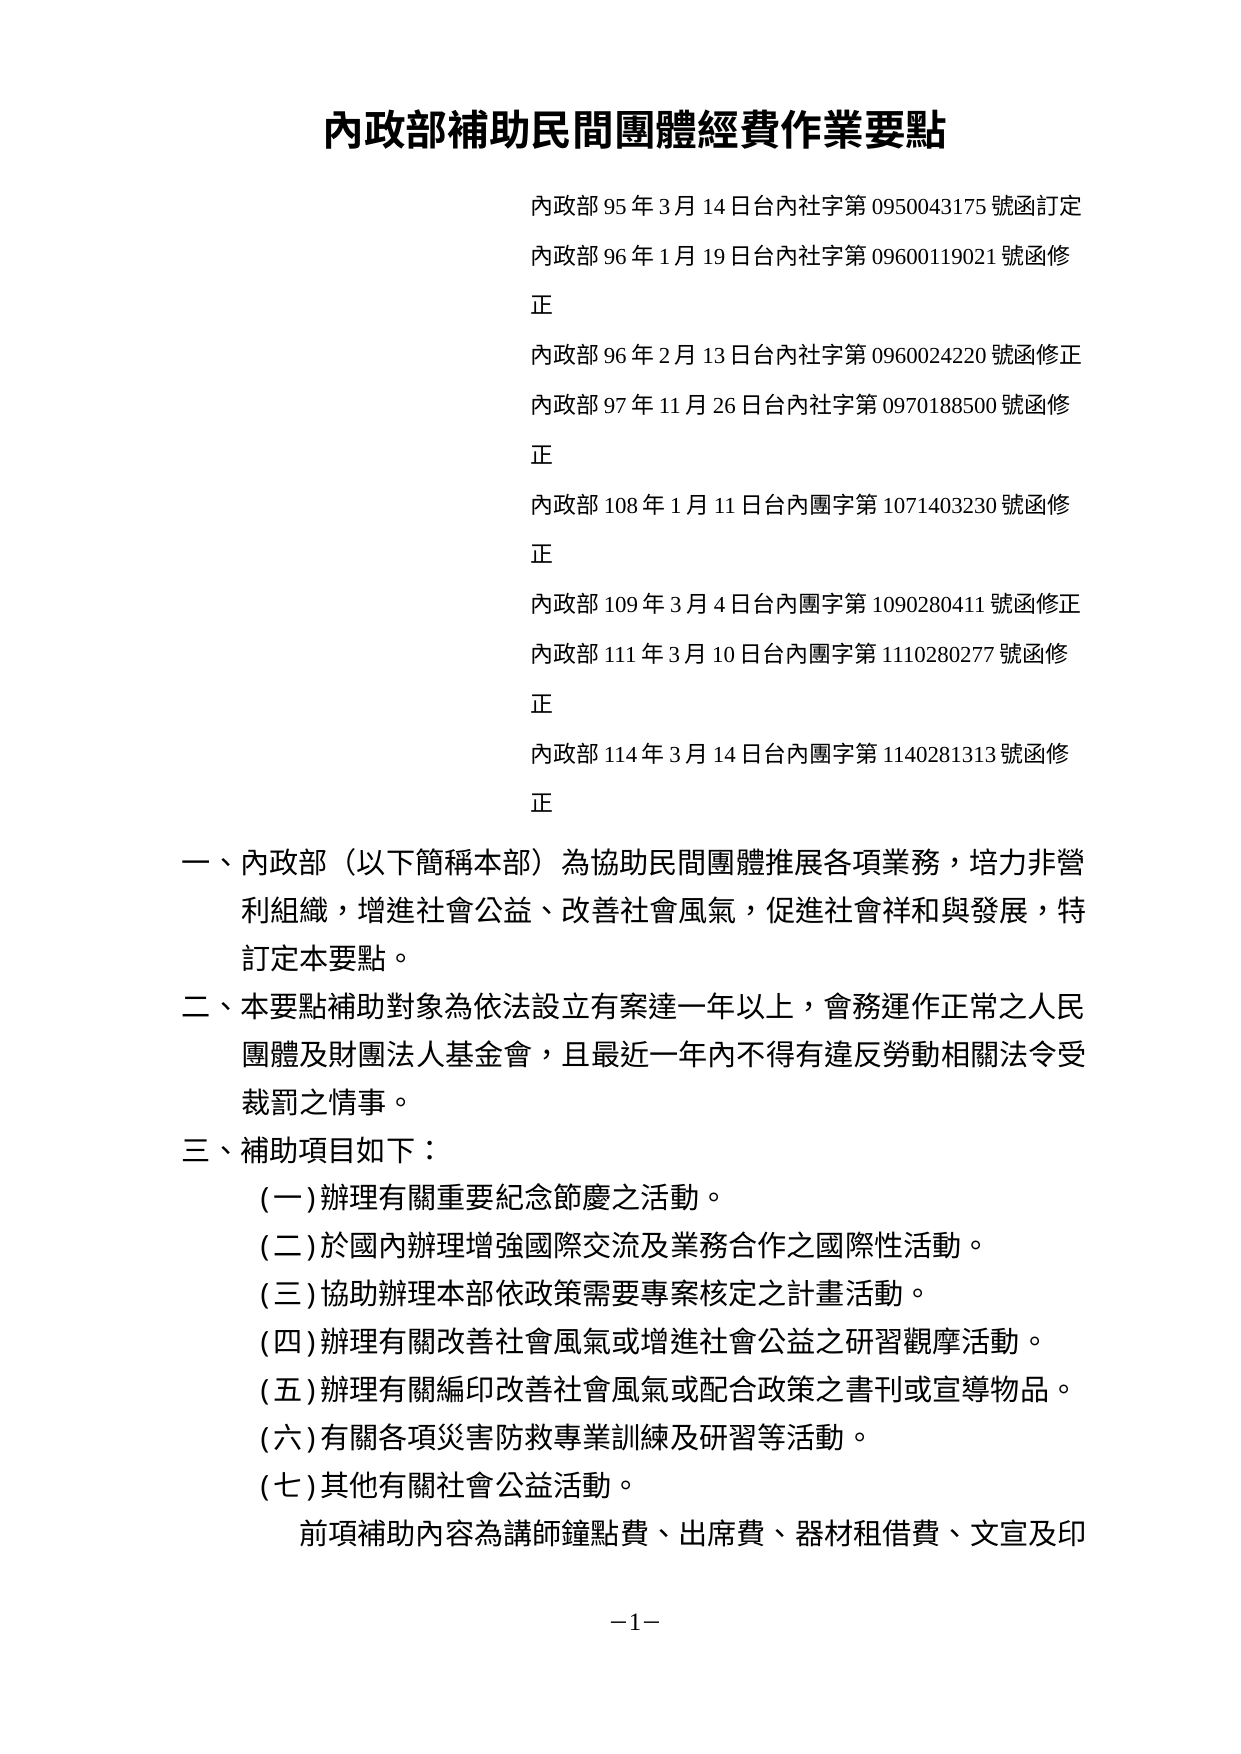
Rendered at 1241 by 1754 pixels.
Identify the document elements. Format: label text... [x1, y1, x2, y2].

text (四)辦理有關改善社會風氣或增進社會公益之研習觀摩活動。 [256, 1314, 1088, 1362]
text 前項補助內容為講師鐘點費、出席費、器材租借費、文宣及印 [238, 1506, 1088, 1554]
text 內政部96年2月13日台內社字第0960024220號函修正 [530, 337, 1088, 370]
text 內政部109年3月4日台內團字第1090280411號函修正 [530, 586, 1088, 619]
text 內政部95年3月14日台內社字第0950043175號函訂定 [530, 188, 1088, 221]
text (二)於國內辦理增強國際交流及業務合作之國際性活動。 [256, 1218, 1088, 1266]
text (三)協助辦理本部依政策需要專案核定之計畫活動。 [256, 1266, 1088, 1314]
text 內政部96年1月19日台內社字第09600119021號函修正 [530, 238, 1088, 321]
text 內政部補助民間團體經費作業要點 [182, 97, 1088, 158]
text 內政部114年3月14日台內團字第1140281313號函修正 [530, 736, 1088, 818]
text (一)辦理有關重要紀念節慶之活動。 [256, 1171, 1088, 1218]
text 二、本要點補助對象為依法設立有案達一年以上，會務運作正常之人民團體及財團法人基金會，且最近一年內不得有違反勞動相關法令受裁罰之情事。 [182, 979, 1088, 1123]
text 內政部108年1月11日台內團字第1071403230號函修正 [530, 487, 1088, 569]
text (五)辦理有關編印改善社會風氣或配合政策之書刊或宣導物品。 [256, 1362, 1088, 1410]
text 一、內政部（以下簡稱本部）為協助民間團體推展各項業務，培力非營利組織，增進社會公益、改善社會風氣，促進社會祥和與發展，特訂定本要點。 [182, 835, 1088, 979]
text 內政部97年11月26日台內社字第0970188500號函修正 [530, 387, 1088, 470]
text 三、補助項目如下： [182, 1123, 1088, 1171]
text (六)有關各項災害防救專業訓練及研習等活動。 [256, 1410, 1088, 1458]
text 內政部111年3月10日台內團字第1110280277號函修正 [530, 636, 1088, 719]
text (七)其他有關社會公益活動。 [256, 1458, 1088, 1506]
